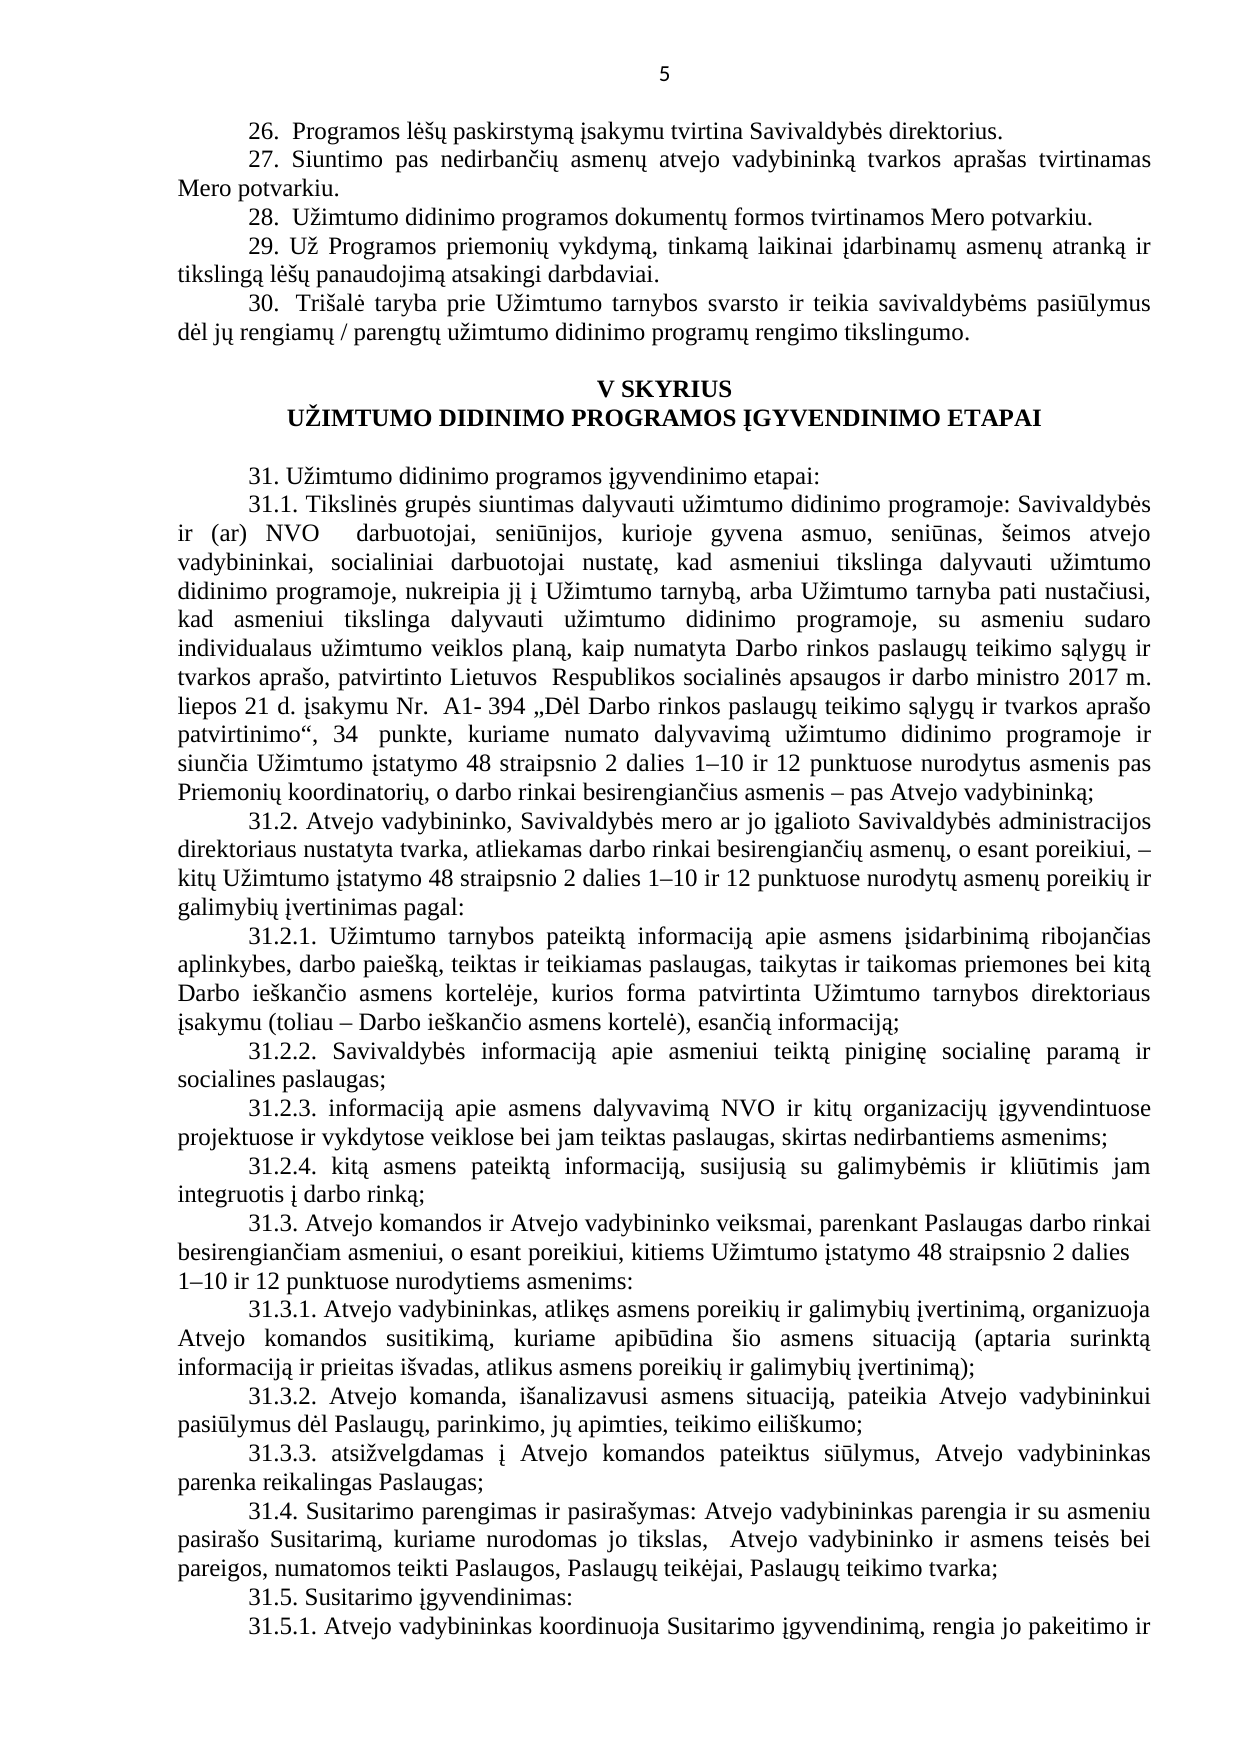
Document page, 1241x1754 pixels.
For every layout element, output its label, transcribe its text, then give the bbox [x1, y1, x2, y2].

text V SKYRIUS [177, 374, 1152, 403]
text 31.3.3. atsižvelgdamas į Atvejo komandos pateiktus siūlymus, Atvejo vadybininkas parenka reikalingas Paslaugas; [177, 1438, 1152, 1496]
text 31.5. Susitarimo įgyvendinimas: [177, 1582, 1152, 1611]
text 31.3.1. Atvejo vadybininkas, atlikęs asmens poreikių ir galimybių įvertinimą, organizuoja Atvejo komandos susitikimą, kuriame apibūdina šio asmens situaciją (aptaria surinktą informaciją ir prieitas išvadas, atlikus asmens poreikių ir galimybių įvertinimą); [177, 1294, 1152, 1381]
text 31.2. Atvejo vadybininko, Savivaldybės mero ar jo įgalioto Savivaldybės administracijos direktoriaus nustatyta tvarka, atliekamas darbo rinkai besirengiančių asmenų, o esant poreikiui, – kitų Užimtumo įstatymo 48 straipsnio 2 dalies 1–10 ir 12 punktuose nurodytų asmenų poreikių ir galimybių įvertinimas pagal: [177, 806, 1152, 921]
text 31.2.4. kitą asmens pateiktą informaciją, susijusią su galimybėmis ir kliūtimis jam integruotis į darbo rinką; [177, 1151, 1152, 1208]
text 31.2.3. informaciją apie asmens dalyvavimą NVO ir kitų organizacijų įgyvendintuose projektuose ir vykdytose veiklose bei jam teiktas paslaugas, skirtas nedirbantiems asmenims; [177, 1093, 1152, 1151]
text 27. Siuntimo pas nedirbančių asmenų atvejo vadybininką tvarkos aprašas tvirtinamas Mero potvarkiu. [177, 144, 1152, 202]
text 29. Už Programos priemonių vykdymą, tinkamą laikinai įdarbinamų asmenų atranką ir tikslingą lėšų panaudojimą atsakingi darbdaviai. [177, 231, 1152, 288]
text 28. Užimtumo didinimo programos dokumentų formos tvirtinamos Mero potvarkiu. [177, 202, 1152, 231]
text 31.3.2. Atvejo komanda, išanalizavusi asmens situaciją, pateikia Atvejo vadybininkui pasiūlymus dėl Paslaugų, parinkimo, jų apimties, teikimo eiliškumo; [177, 1381, 1152, 1438]
text 26. Programos lėšų paskirstymą įsakymu tvirtina Savivaldybės direktorius. [177, 116, 1152, 144]
text 31. Užimtumo didinimo programos įgyvendinimo etapai: [177, 461, 1152, 489]
text UŽIMTUMO DIDINIMO PROGRAMOS ĮGYVENDINIMO ETAPAI [177, 403, 1152, 432]
text 31.3. Atvejo komandos ir Atvejo vadybininko veiksmai, parenkant Paslaugas darbo rinkai besirengiančiam asmeniui, o esant poreikiui, kitiems Užimtumo įstatymo 48 straipsnio 2 dalies 1–10 ir 12 punktuose nurodytiems asmenims: [177, 1208, 1152, 1294]
text 30. Trišalė taryba prie Užimtumo tarnybos svarsto ir teikia savivaldybėms pasiūlymus dėl jų rengiamų / parengtų užimtumo didinimo programų rengimo tikslingumo. [177, 288, 1152, 346]
text 31.2.1. Užimtumo tarnybos pateiktą informaciją apie asmens įsidarbinimą ribojančias aplinkybes, darbo paiešką, teiktas ir teikiamas paslaugas, taikytas ir taikomas priemones bei kitą Darbo ieškančio asmens kortelėje, kurios forma patvirtinta Užimtumo tarnybos direktoriaus įsakymu (toliau – Darbo ieškančio asmens kortelė), esančią informaciją; [177, 921, 1152, 1036]
text 31.2.2. Savivaldybės informaciją apie asmeniui teiktą piniginę socialinę paramą ir socialines paslaugas; [177, 1036, 1152, 1093]
text 31.5.1. Atvejo vadybininkas koordinuoja Susitarimo įgyvendinimą, rengia jo pakeitimo ir [177, 1611, 1152, 1639]
text 31.4. Susitarimo parengimas ir pasirašymas: Atvejo vadybininkas parengia ir su asmeniu pasirašo Susitarimą, kuriame nurodomas jo tikslas, Atvejo vadybininko ir asmens teisės bei pareigos, numatomos teikti Paslaugos, Paslaugų teikėjai, Paslaugų teikimo tvarka; [177, 1496, 1152, 1582]
text 31.1. Tikslinės grupės siuntimas dalyvauti užimtumo didinimo programoje: Savivaldybės ir (ar) NVO darbuotojai, seniūnijos, kurioje gyvena asmuo, seniūnas, šeimos atvejo vadybininkai, socialiniai darbuotojai nustatę, kad asmeniui tikslinga dalyvauti užimtumo didinimo programoje, nukreipia jį į Užimtumo tarnybą, arba Užimtumo tarnyba pati nustačiusi, kad asmeniui tikslinga dalyvauti užimtumo didinimo programoje, su asmeniu sudaro individualaus užimtumo veiklos planą, kaip numatyta Darbo rinkos paslaugų teikimo sąlygų ir tvarkos aprašo, patvirtinto Lietuvos Respublikos socialinės apsaugos ir darbo ministro 2017 m. liepos 21 d. įsakymu Nr. A1- 394 „Dėl Darbo rinkos paslaugų teikimo sąlygų ir tvarkos aprašo patvirtinimo“, 34 punkte, kuriame numato dalyvavimą užimtumo didinimo programoje ir siunčia Užimtumo įstatymo 48 straipsnio 2 dalies 1–10 ir 12 punktuose nurodytus asmenis pas Priemonių koordinatorių, o darbo rinkai besirengiančius asmenis – pas Atvejo vadybininką; [177, 489, 1152, 806]
